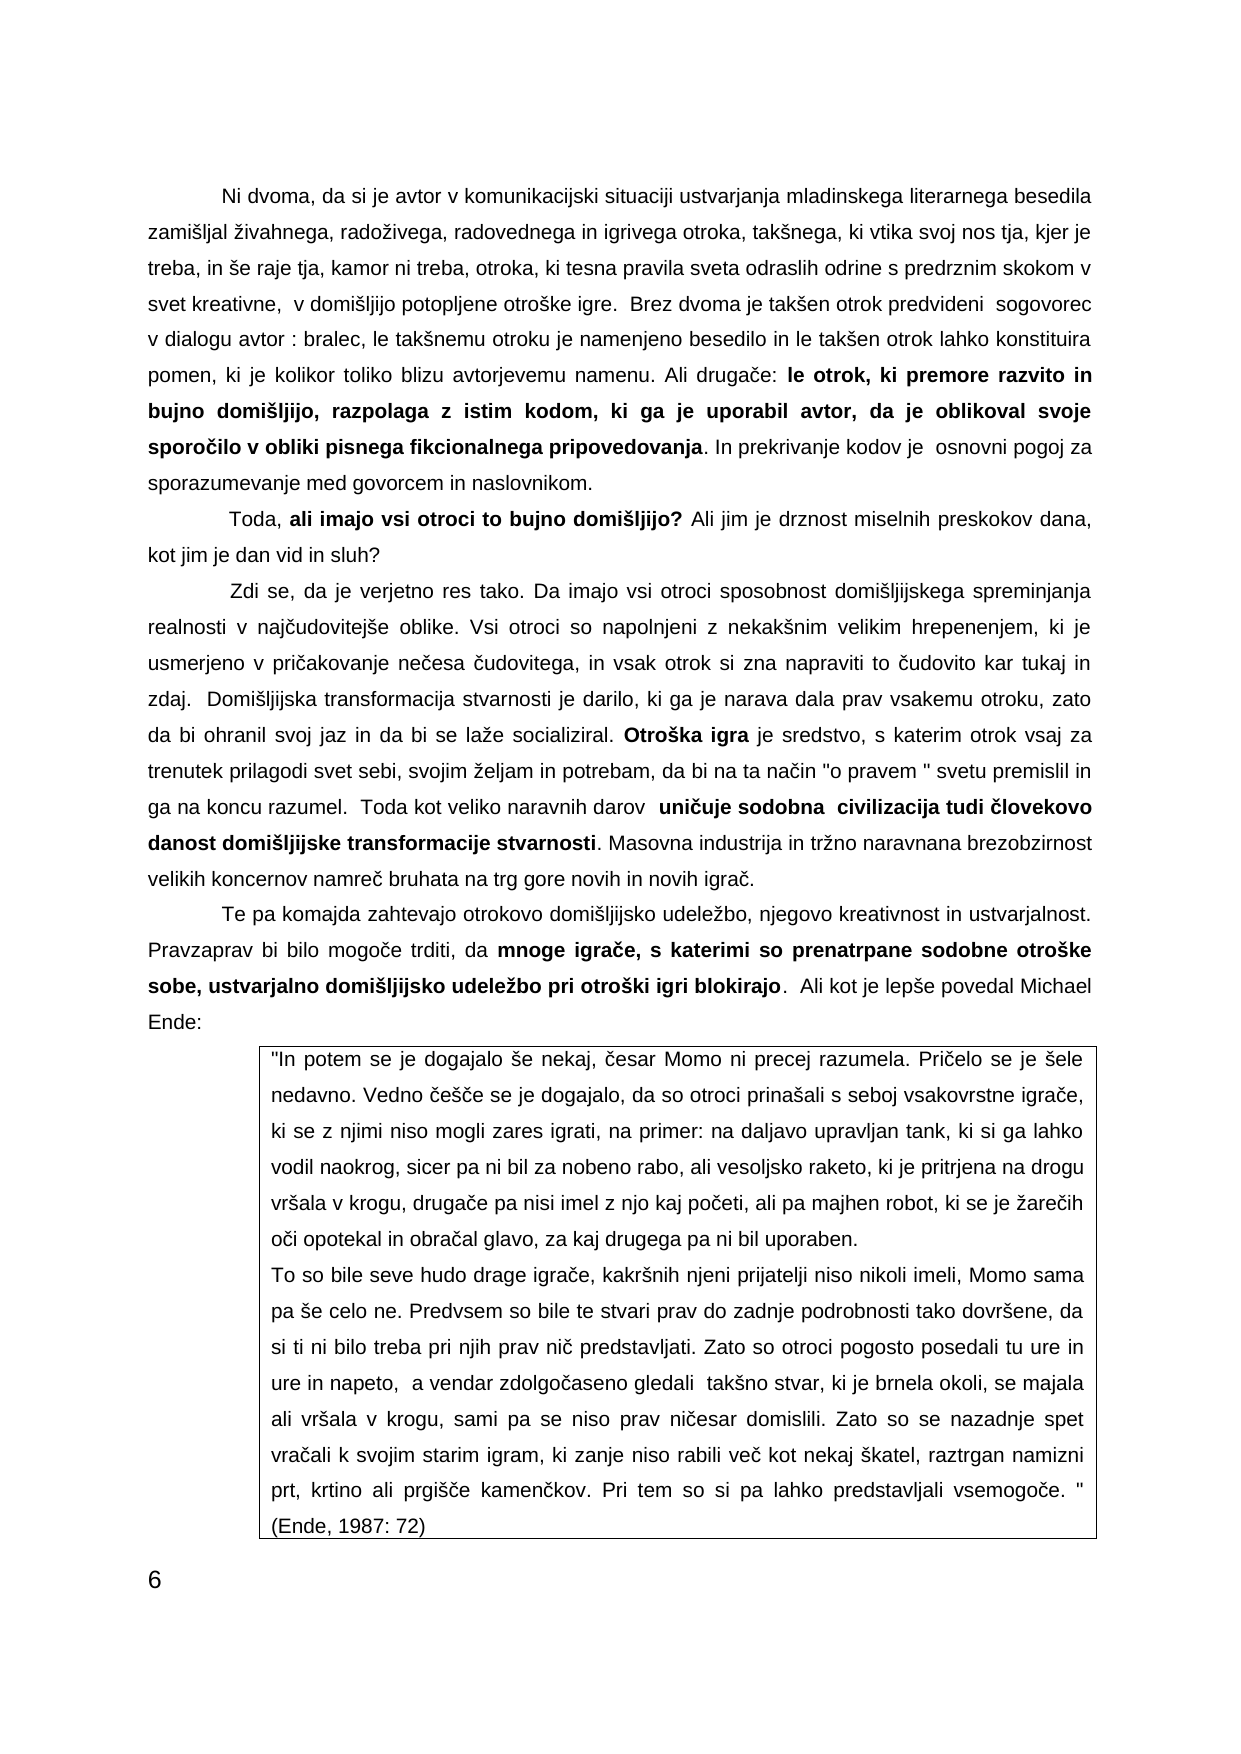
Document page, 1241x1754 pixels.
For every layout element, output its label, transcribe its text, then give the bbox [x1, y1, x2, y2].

text Te pa komajda zahtevajo otrokovo domišljijsko udeležbo, njegovo kreativnost in ustvarjalnost. Pravzaprav bi bilo mogoče trditi, da mnoge igrače, s katerimi so prenatrpane sodobne otroške sobe, ustvarjalno domišljijsko udeležbo pri otroški igri blokirajo. Ali kot je lepše povedal Michael Ende: [148, 902, 1093, 1034]
text Ni dvoma, da si je avtor v komunikacijski situaciji ustvarjanja mladinskega literarnega besedila zamišljal živahnega, radoživega, radovednega in igrivega otroka, takšnega, ki vtika svoj nos tja, kjer je treba, in še raje tja, kamor ni treba, otroka, ki tesna pravila sveta odraslih odrine s predrznim skokom v svet kreativne, v domišljijo potopljene otroške igre. Brez dvoma je takšen otrok predvideni sogovorec v dialogu avtor : bralec, le takšnemu otroku je namenjeno besedilo in le takšen otrok lahko konstituira pomen, ki je kolikor toliko blizu avtorjevemu namenu. Ali drugače: le otrok, ki premore razvito in bujno domišljijo, razpolaga z istim kodom, ki ga je uporabil avtor, da je oblikoval svoje sporočilo v obliki pisnega fikcionalnega pripovedovanja. In prekrivanje kodov je osnovni pogoj za sporazumevanje med govorcem in naslovnikom. [148, 183, 1093, 495]
text Zdi se, da je verjetno res tako. Da imajo vsi otroci sposobnost domišljijskega spreminjanja realnosti v najčudovitejše oblike. Vsi otroci so napolnjeni z nekakšnim velikim hrepenenjem, ki je usmerjeno v pričakovanje nečesa čudovitega, in vsak otrok si zna napraviti to čudovito kar tukaj in zdaj. Domišljijska transformacija stvarnosti je darilo, ki ga je narava dala prav vsakemu otroku, zato da bi ohranil svoj jaz in da bi se laže socializiral. Otroška igra je sredstvo, s katerim otrok vsaj za trenutek prilagodi svet sebi, svojim željam in potrebam, da bi na ta način "o pravem " svetu premislil in ga na koncu razumel. Toda kot veliko naravnih darov uničuje sodobna civilizacija tudi človekovo danost domišljijske transformacije stvarnosti. Masovna industrija in tržno naravnana brezobzirnost velikih koncernov namreč bruhata na trg gore novih in novih igrač. [148, 579, 1093, 890]
text Toda, ali imajo vsi otroci to bujno domišljijo? Ali jim je drznost miselnih preskokov dana, kot jim je dan vid in sluh? [148, 507, 1093, 567]
table_header "In potem se je dogajalo še nekaj, česar Momo ni precej razumela. Pričelo se je šele nedavno. Vedno češče se je dogajalo, da so otroci prinašali s seboj vsakovrstne igrače, ki se z njimi niso mogli zares igrati, na primer: na daljavo upravljan tank, ki si ga lahko vodil naokrog, sicer pa ni bil za nobeno rabo, ali vesoljsko raketo, ki je pritrjena na drogu vršala v krogu, drugače pa nisi imel z njo kaj početi, ali pa majhen robot, ki se je žarečih oči opotekal in obračal glavo, za kaj drugega pa ni bil uporaben. To so bile seve hudo drage igrače, kakršnih njeni prijatelji niso nikoli imeli, Momo sama pa še celo ne. Predvsem so bile te stvari prav do zadnje podrobnosti tako dovršene, da si ti ni bilo treba pri njih prav nič predstavljati. Zato so otroci pogosto posedali tu ure in ure in napeto, a vendar zdolgočaseno gledali takšno stvar, ki je brnela okoli, se majala ali vršala v krogu, sami pa se niso prav ničesar domislili. Zato so se nazadnje spet vračali k svojim starim igram, ki zanje niso rabili več kot nekaj škatel, raztrgan namizni prt, krtino ali prgišče kamenčkov. Pri tem so si pa lahko predstavljali vsemogoče. " (Ende, 1987: 72) [260, 1047, 1096, 1538]
